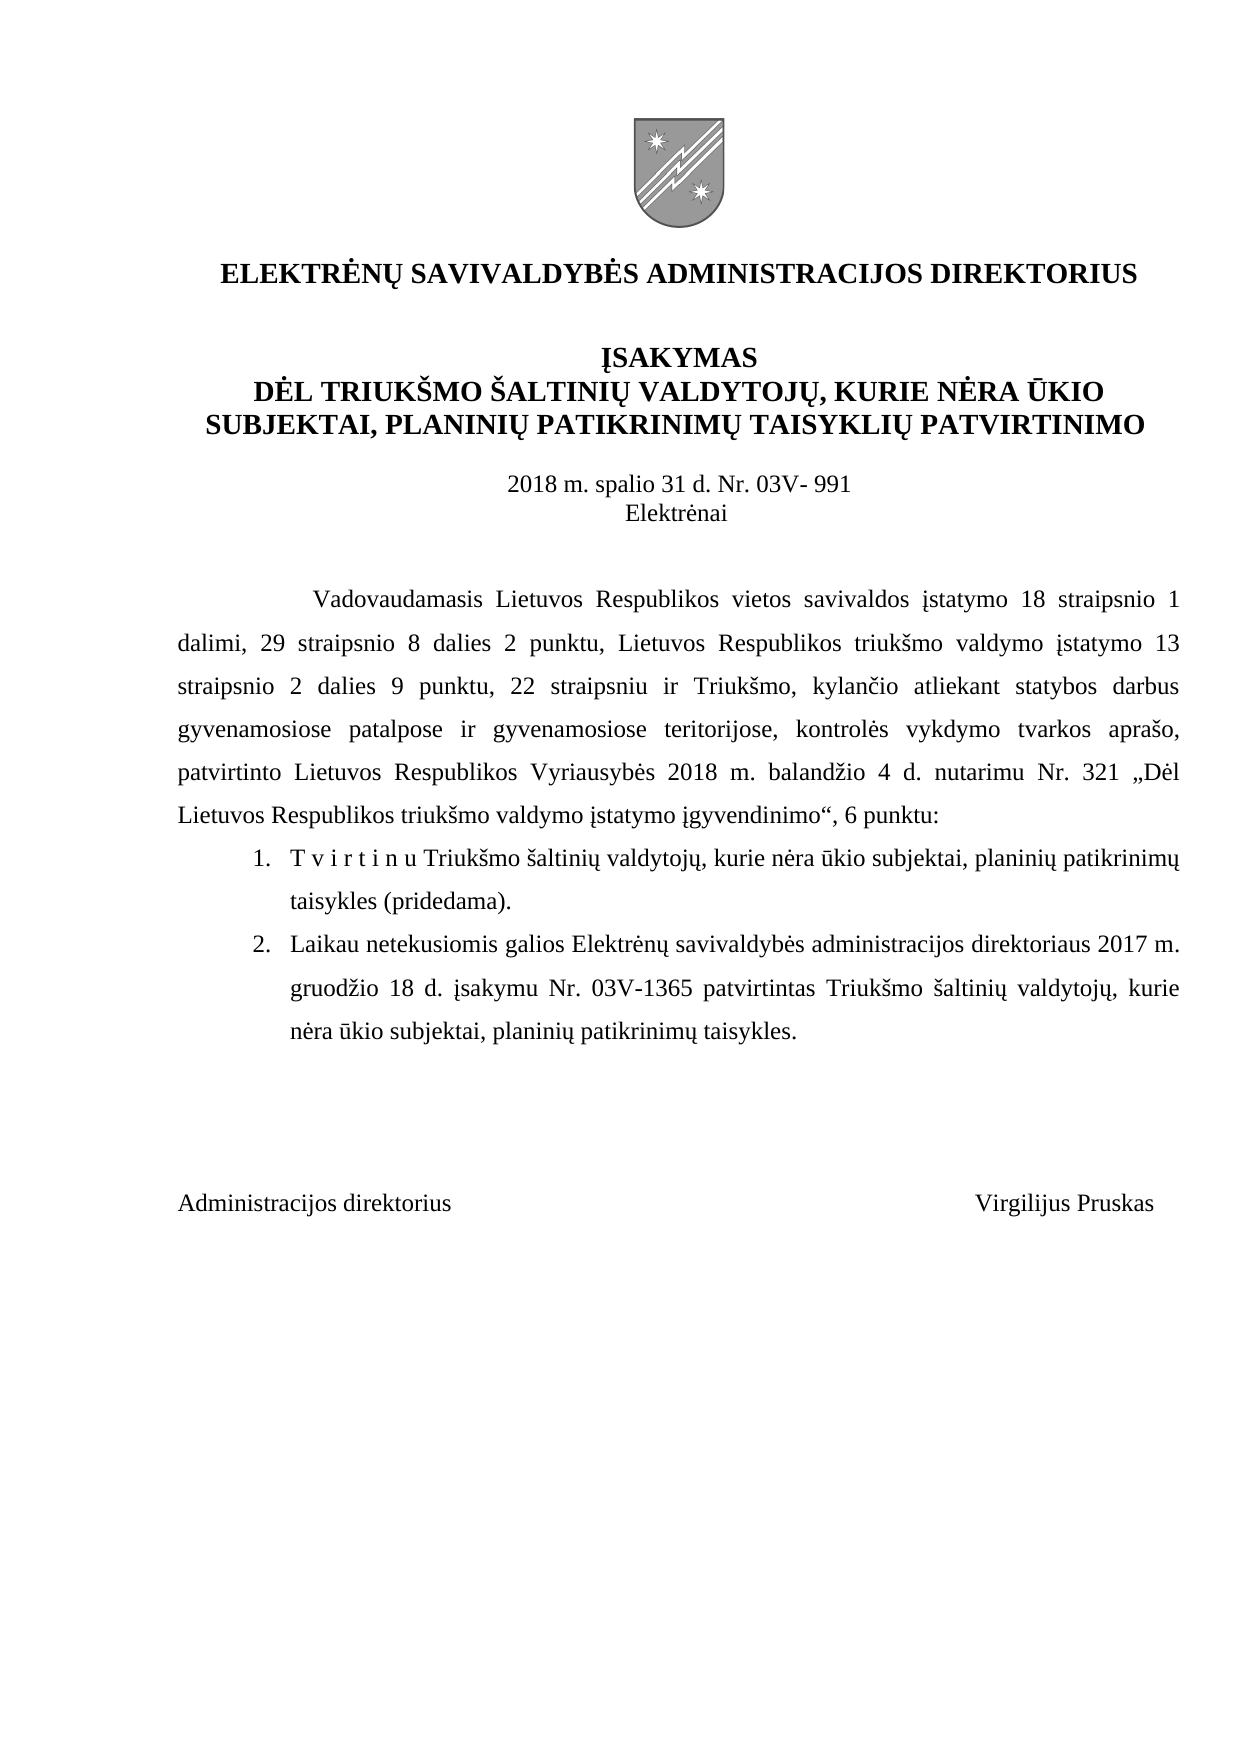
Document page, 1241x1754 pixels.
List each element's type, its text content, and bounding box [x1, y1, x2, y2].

text DĖL TRIUKŠMO ŠALTINIŲ VALDYTOJŲ, KURIE NĖRA ŪKIO SUBJEKTAI, PLANINIŲ PATIKRINIMŲ TAISYKLIŲ PATVIRTINIMO [177, 374, 1181, 441]
text 2018 m. spalio 31 d. Nr. 03V- 991 [177, 469, 1181, 498]
text ELEKTRĖNŲ SAVIVALDYBĖS ADMINISTRACIJOs DIREKTORIUs [177, 256, 1181, 290]
text ĮSAKYMAS [177, 340, 1181, 374]
text 2. Laikau netekusiomis galios Elektrėnų savivaldybės administracijos direktoriaus 2017 m. gruodžio 18 d. įsakymu Nr. 03V-1365 patvirtintas Triukšmo šaltinių valdytojų, kurie nėra ūkio subjektai, planinių patikrinimų taisykles. [252, 929, 1181, 1044]
text Administracijos direktorius Virgilijus Pruskas [177, 1188, 1181, 1217]
text 1. T v i r t i n u Triukšmo šaltinių valdytojų, kurie nėra ūkio subjektai, planinių patikrinimų taisykles (pridedama). [252, 843, 1181, 915]
text Vadovaudamasis Lietuvos Respublikos vietos savivaldos įstatymo 18 straipsnio 1 dalimi, 29 straipsnio 8 dalies 2 punktu, Lietuvos Respublikos triukšmo valdymo įstatymo 13 straipsnio 2 dalies 9 punktu, 22 straipsniu ir Triukšmo, kylančio atliekant statybos darbus gyvenamosiose patalpose ir gyvenamosiose teritorijose, kontrolės vykdymo tvarkos aprašo, patvirtinto Lietuvos Respublikos Vyriausybės 2018 m. balandžio 4 d. nutarimu Nr. 321 „Dėl Lietuvos Respublikos triukšmo valdymo įstatymo įgyvendinimo“, 6 punktu: [177, 584, 1181, 829]
text Elektrėnai [177, 498, 1181, 527]
